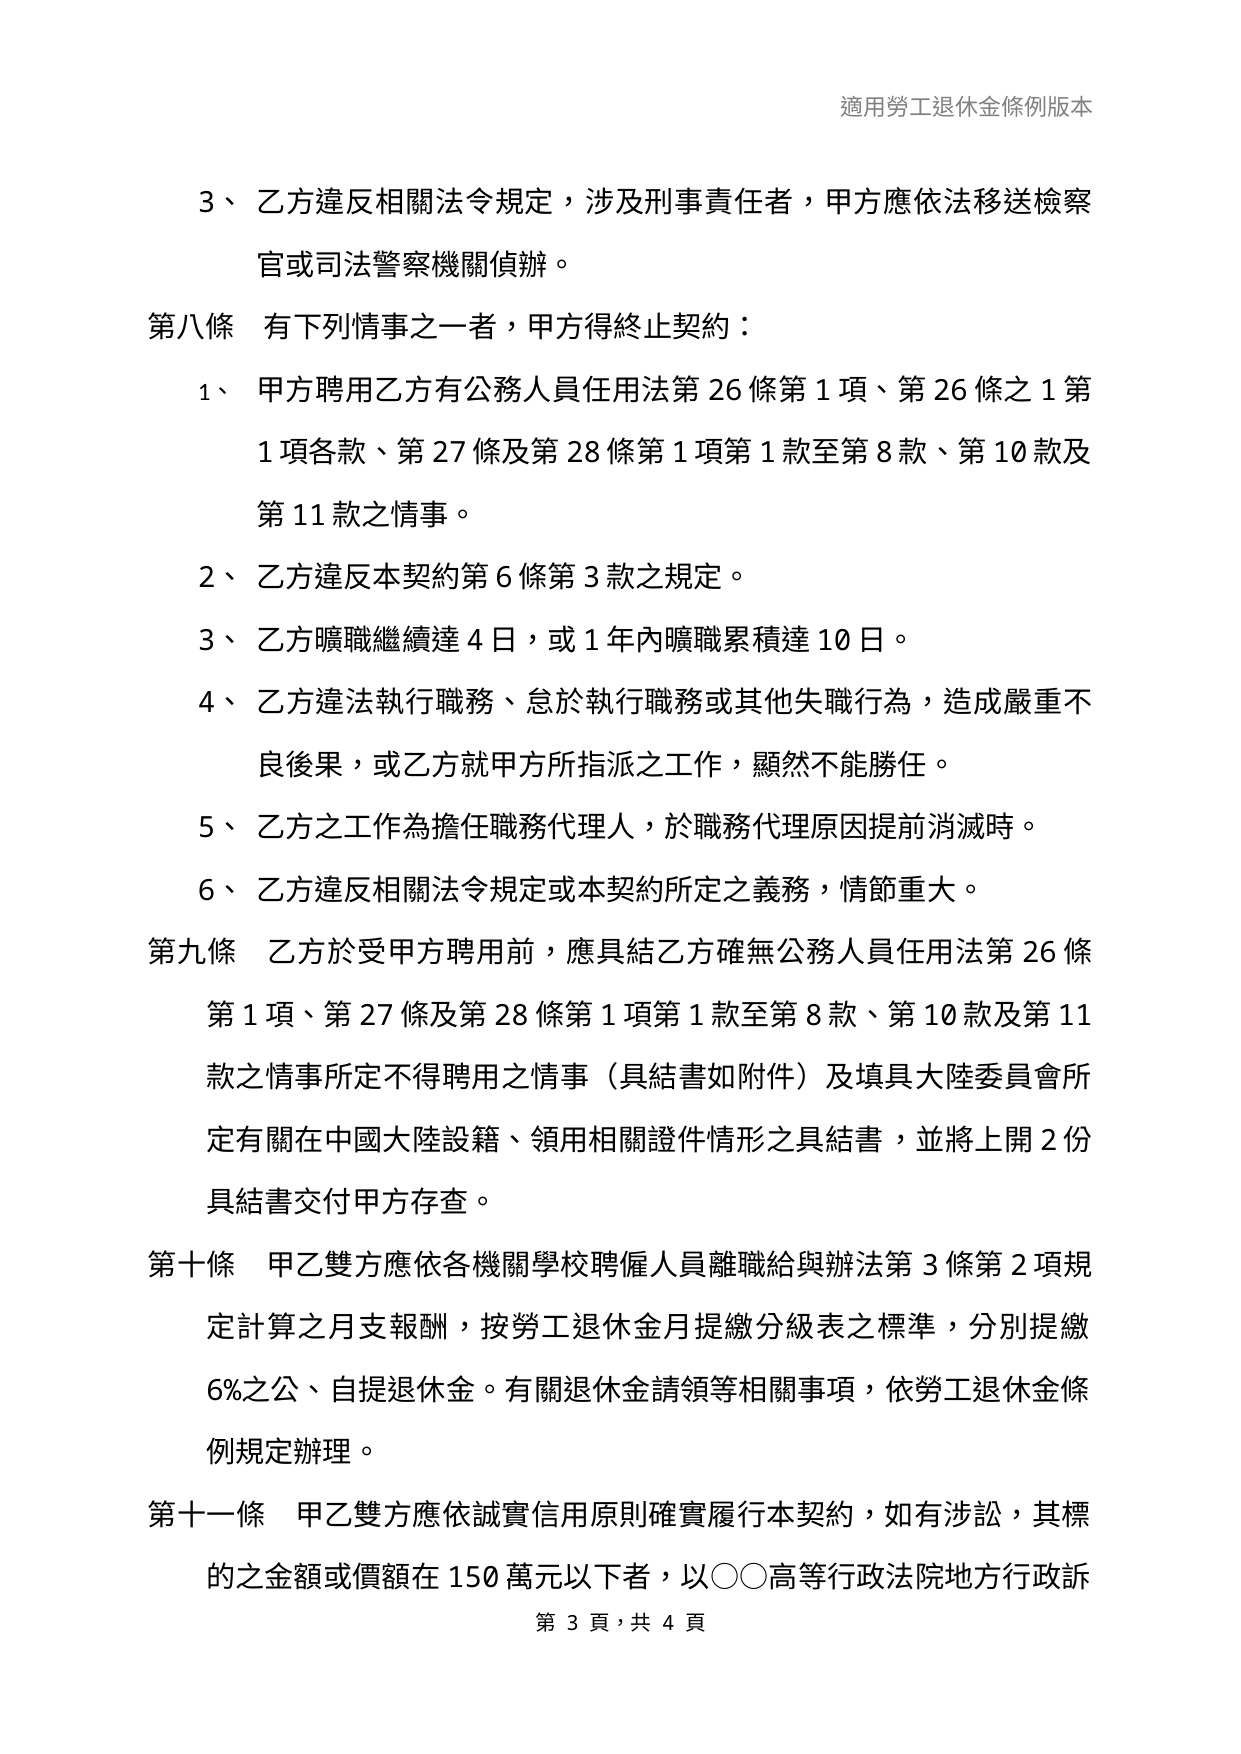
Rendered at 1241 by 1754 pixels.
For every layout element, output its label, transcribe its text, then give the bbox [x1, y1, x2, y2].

text 第八條 有下列情事之一者，甲方得終止契約： [147, 283, 1092, 346]
list 乙方違反相關法令規定或本契約所定之義務，情節重大。 [198, 846, 1092, 908]
text 第十條 甲乙雙方應依各機關學校聘僱人員離職給與辦法第3條第2項規定計算之月支報酬，按勞工退休金月提繳分級表之標準，分別提繳6%之公、自提退休金。有關退休金請領等相關事項，依勞工退休金條例規定辦理。 [148, 1221, 1092, 1471]
list 乙方違反相關法令規定，涉及刑事責任者，甲方應依法移送檢察官或司法警察機關偵辦。 [198, 158, 1092, 283]
list 乙方違法執行職務、怠於執行職務或其他失職行為，造成嚴重不良後果，或乙方就甲方所指派之工作，顯然不能勝任。 [198, 658, 1092, 783]
list 乙方曠職繼續達4日，或1年內曠職累積達10日。 [198, 596, 1092, 658]
text 第十一條 甲乙雙方應依誠實信用原則確實履行本契約，如有涉訟，其標的之金額或價額在150萬元以下者，以○○高等行政法院地方行政訴 [148, 1471, 1092, 1596]
list 甲方聘用乙方有公務人員任用法第26條第1項、第26條之1第1項各款、第27條及第28條第1項第1款至第8款、第10款及第11款之情事。 [198, 346, 1092, 533]
list 乙方之工作為擔任職務代理人，於職務代理原因提前消滅時。 [198, 783, 1092, 846]
text 第九條 乙方於受甲方聘用前，應具結乙方確無公務人員任用法第26條第1項、第27條及第28條第1項第1款至第8款、第10款及第11款之情事所定不得聘用之情事（具結書如附件）及填具大陸委員會所定有關在中國大陸設籍、領用相關證件情形之具結書，並將上開2份具結書交付甲方存查。 [148, 908, 1092, 1221]
list 乙方違反本契約第6條第3款之規定。 [198, 533, 1092, 596]
